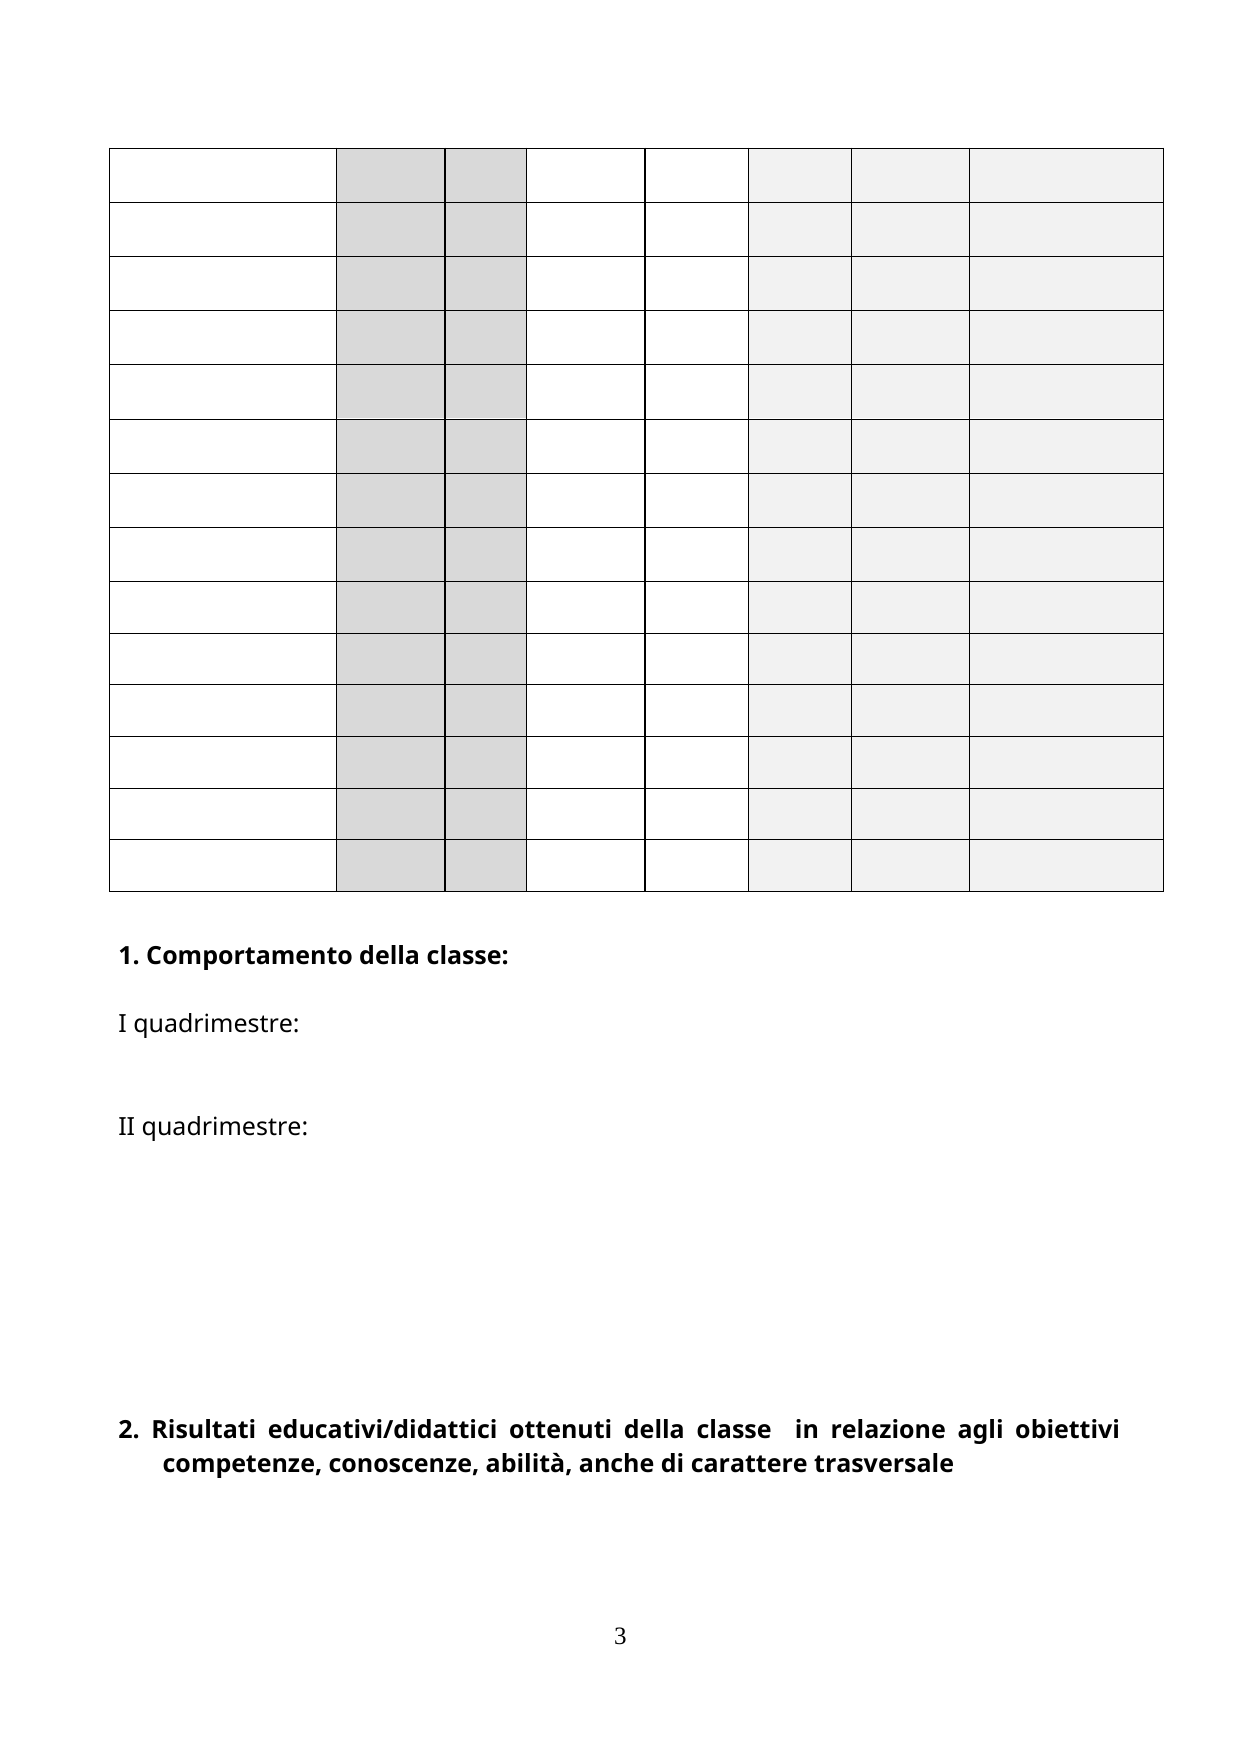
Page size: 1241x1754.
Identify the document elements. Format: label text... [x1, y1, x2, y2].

table_cell [337, 420, 444, 473]
table_cell [646, 789, 748, 839]
table_cell [110, 365, 336, 418]
table_cell [527, 528, 644, 581]
table_cell [527, 365, 644, 418]
table_cell [446, 685, 526, 736]
table_cell [337, 474, 444, 527]
table_cell [110, 420, 336, 473]
table_cell [749, 582, 851, 633]
table_cell [749, 474, 851, 527]
table_cell [970, 737, 1163, 788]
table_cell [110, 685, 336, 736]
table_cell [110, 474, 336, 527]
table_cell [970, 365, 1163, 418]
table_cell [337, 203, 444, 256]
table_cell [749, 420, 851, 473]
table_cell [852, 365, 969, 418]
table_cell [970, 634, 1163, 684]
table_cell [852, 685, 969, 736]
table_cell [749, 528, 851, 581]
table_cell [970, 474, 1163, 527]
table_cell [110, 737, 336, 788]
text 1. Comportamento della classe: [118, 938, 1122, 972]
table_cell [337, 685, 444, 736]
table_cell [749, 737, 851, 788]
table_cell [852, 582, 969, 633]
table_cell [446, 474, 526, 527]
table_cell [749, 634, 851, 684]
table_cell [527, 203, 644, 256]
table_cell [110, 203, 336, 256]
table_cell [527, 420, 644, 473]
table_cell [852, 149, 969, 202]
table_cell [446, 840, 526, 891]
table_cell [110, 528, 336, 581]
table_cell [646, 149, 748, 202]
table_cell [646, 365, 748, 418]
table_cell [646, 528, 748, 581]
table_cell [446, 528, 526, 581]
table_cell [852, 840, 969, 891]
table_cell [110, 582, 336, 633]
table_cell [646, 685, 748, 736]
table_cell [337, 840, 444, 891]
table_cell [749, 311, 851, 364]
table_cell [337, 789, 444, 839]
table_cell [852, 528, 969, 581]
table_cell [970, 840, 1163, 891]
table_cell [749, 203, 851, 256]
text II quadrimestre: [118, 1108, 1122, 1142]
table_cell [970, 582, 1163, 633]
table_cell [749, 257, 851, 310]
table_cell [527, 685, 644, 736]
table_cell [446, 737, 526, 788]
table_cell [110, 311, 336, 364]
table_cell [337, 257, 444, 310]
table_cell [852, 737, 969, 788]
table_cell [646, 582, 748, 633]
table_cell [110, 257, 336, 310]
table_cell [527, 149, 644, 202]
table_cell [970, 311, 1163, 364]
table_cell [970, 420, 1163, 473]
table_cell [527, 634, 644, 684]
table_cell [852, 789, 969, 839]
table_cell [852, 420, 969, 473]
table_cell [852, 257, 969, 310]
table_cell [110, 634, 336, 684]
table_cell [110, 789, 336, 839]
table_cell [646, 311, 748, 364]
table_cell [527, 582, 644, 633]
table_cell [337, 634, 444, 684]
table_cell [446, 257, 526, 310]
table_cell [749, 840, 851, 891]
table_cell [852, 311, 969, 364]
table_cell [970, 203, 1163, 256]
table_cell [749, 685, 851, 736]
table_cell [337, 582, 444, 633]
table_cell [646, 737, 748, 788]
table_cell [646, 634, 748, 684]
table_cell [110, 149, 336, 202]
table_cell [646, 203, 748, 256]
table_cell [446, 311, 526, 364]
table_cell [970, 789, 1163, 839]
table_cell [110, 840, 336, 891]
table_cell [446, 582, 526, 633]
table_cell [646, 420, 748, 473]
table_cell [527, 257, 644, 310]
table_cell [852, 634, 969, 684]
table_cell [852, 474, 969, 527]
table_cell [527, 840, 644, 891]
table_cell [527, 789, 644, 839]
table_cell [527, 474, 644, 527]
table_cell [970, 685, 1163, 736]
table_cell [749, 365, 851, 418]
text 2. Risultati educativi/didattici ottenuti della classe in relazione agli obiettivi competenze, conoscenze, abilità, anche di carattere trasversale [118, 1412, 1122, 1480]
table_cell [970, 149, 1163, 202]
table_cell [646, 840, 748, 891]
table_cell [337, 737, 444, 788]
table_cell [446, 789, 526, 839]
table_cell [646, 257, 748, 310]
table_cell [646, 474, 748, 527]
table_cell [337, 528, 444, 581]
table_cell [970, 528, 1163, 581]
text I quadrimestre: [118, 1006, 1122, 1040]
table_cell [527, 311, 644, 364]
table_cell [527, 737, 644, 788]
table_cell [970, 257, 1163, 310]
table_cell [852, 203, 969, 256]
table_cell [337, 365, 444, 418]
table_cell [749, 149, 851, 202]
table_cell [446, 149, 526, 202]
table_cell [446, 365, 526, 418]
table_cell [446, 203, 526, 256]
table_cell [337, 311, 444, 364]
table_cell [446, 634, 526, 684]
table_cell [446, 420, 526, 473]
table_cell [337, 149, 444, 202]
table_cell [749, 789, 851, 839]
